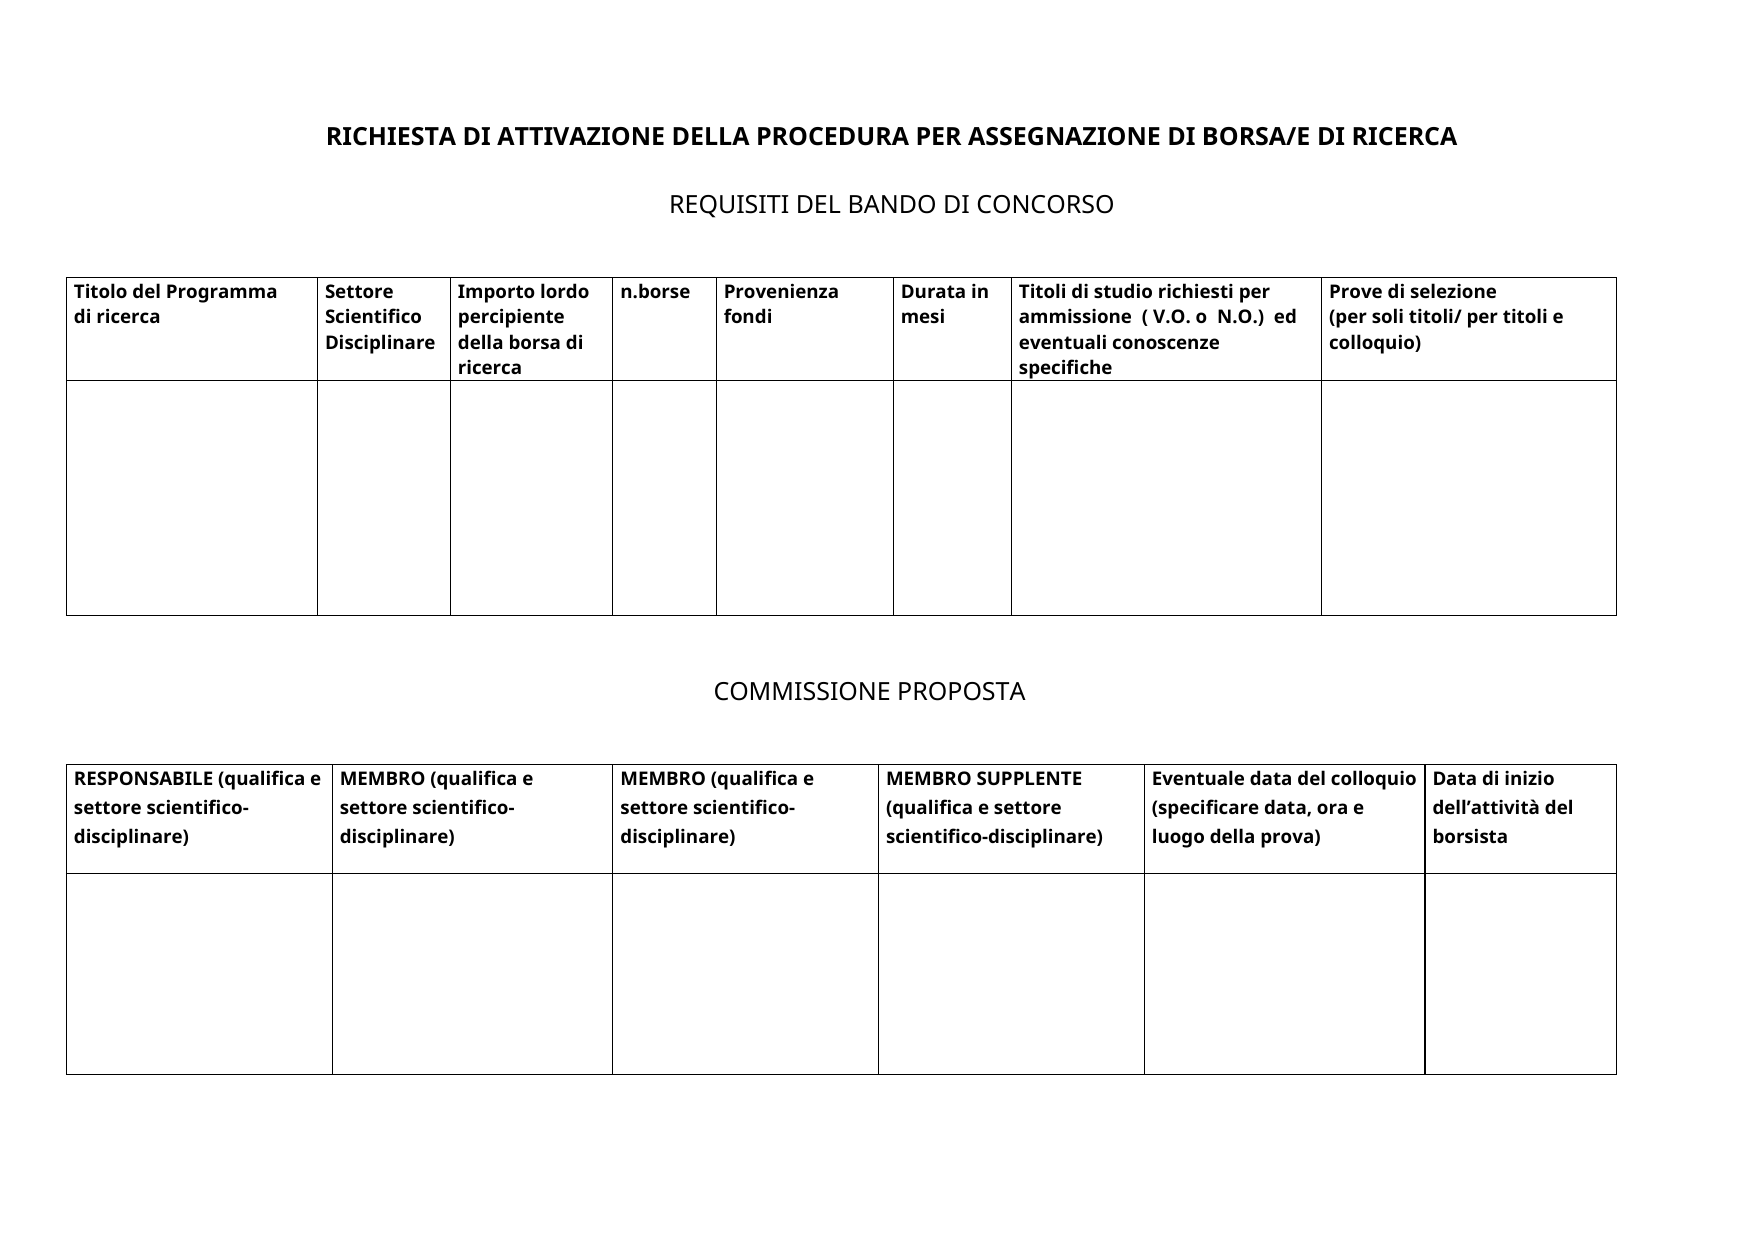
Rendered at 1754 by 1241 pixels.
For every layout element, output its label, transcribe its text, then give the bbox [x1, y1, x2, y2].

table_header RESPONSABILE (qualifica e settore scientifico-disciplinare) [67, 765, 332, 873]
table_header Titoli di studio richiesti per ammissione ( V.O. o N.O.) ed eventuali conoscenze specifiche [1012, 278, 1321, 380]
table_cell [1145, 874, 1424, 1074]
table_cell [879, 874, 1144, 1074]
table_cell [67, 381, 317, 615]
table_header Prove di selezione (per soli titoli/ per titoli e colloquio) [1322, 278, 1616, 380]
table_header Durata in mesi [894, 278, 1011, 380]
table_cell [318, 381, 450, 615]
table_header Settore Scientifico Disciplinare [318, 278, 450, 380]
table_header MEMBRO SUPPLENTE (qualifica e settore scientifico-disciplinare) [879, 765, 1144, 873]
table_cell [451, 381, 612, 615]
table_header Provenienza fondi [717, 278, 893, 380]
subtitle COMMISSIONE PROPOSTA [103, 673, 1636, 707]
table_header Importo lordo percipiente della borsa di ricerca [451, 278, 612, 380]
table_cell [67, 874, 332, 1074]
table_header Eventuale data del colloquio (specificare data, ora e luogo della prova) [1145, 765, 1424, 873]
table_header n.borse [613, 278, 716, 380]
table_cell [717, 381, 893, 615]
table_cell [333, 874, 612, 1074]
table_cell [613, 381, 716, 615]
table_header MEMBRO (qualifica e settore scientifico-disciplinare) [613, 765, 878, 873]
subtitle RICHIESTA DI ATTIVAZIONE DELLA PROCEDURA PER ASSEGNAZIONE DI BORSA/E DI RICERCA [148, 118, 1636, 152]
table_cell [1426, 874, 1616, 1074]
table_cell [1012, 381, 1321, 615]
table_cell [894, 381, 1011, 615]
table_cell [1322, 381, 1616, 615]
table_header Data di inizio dell’attività del borsista [1426, 765, 1616, 873]
subtitle REQUISITI DEL BANDO DI CONCORSO [148, 186, 1636, 220]
table_cell [613, 874, 878, 1074]
table_header Titolo del Programma di ricerca [67, 278, 317, 380]
table_header MEMBRO (qualifica e settore scientifico-disciplinare) [333, 765, 612, 873]
